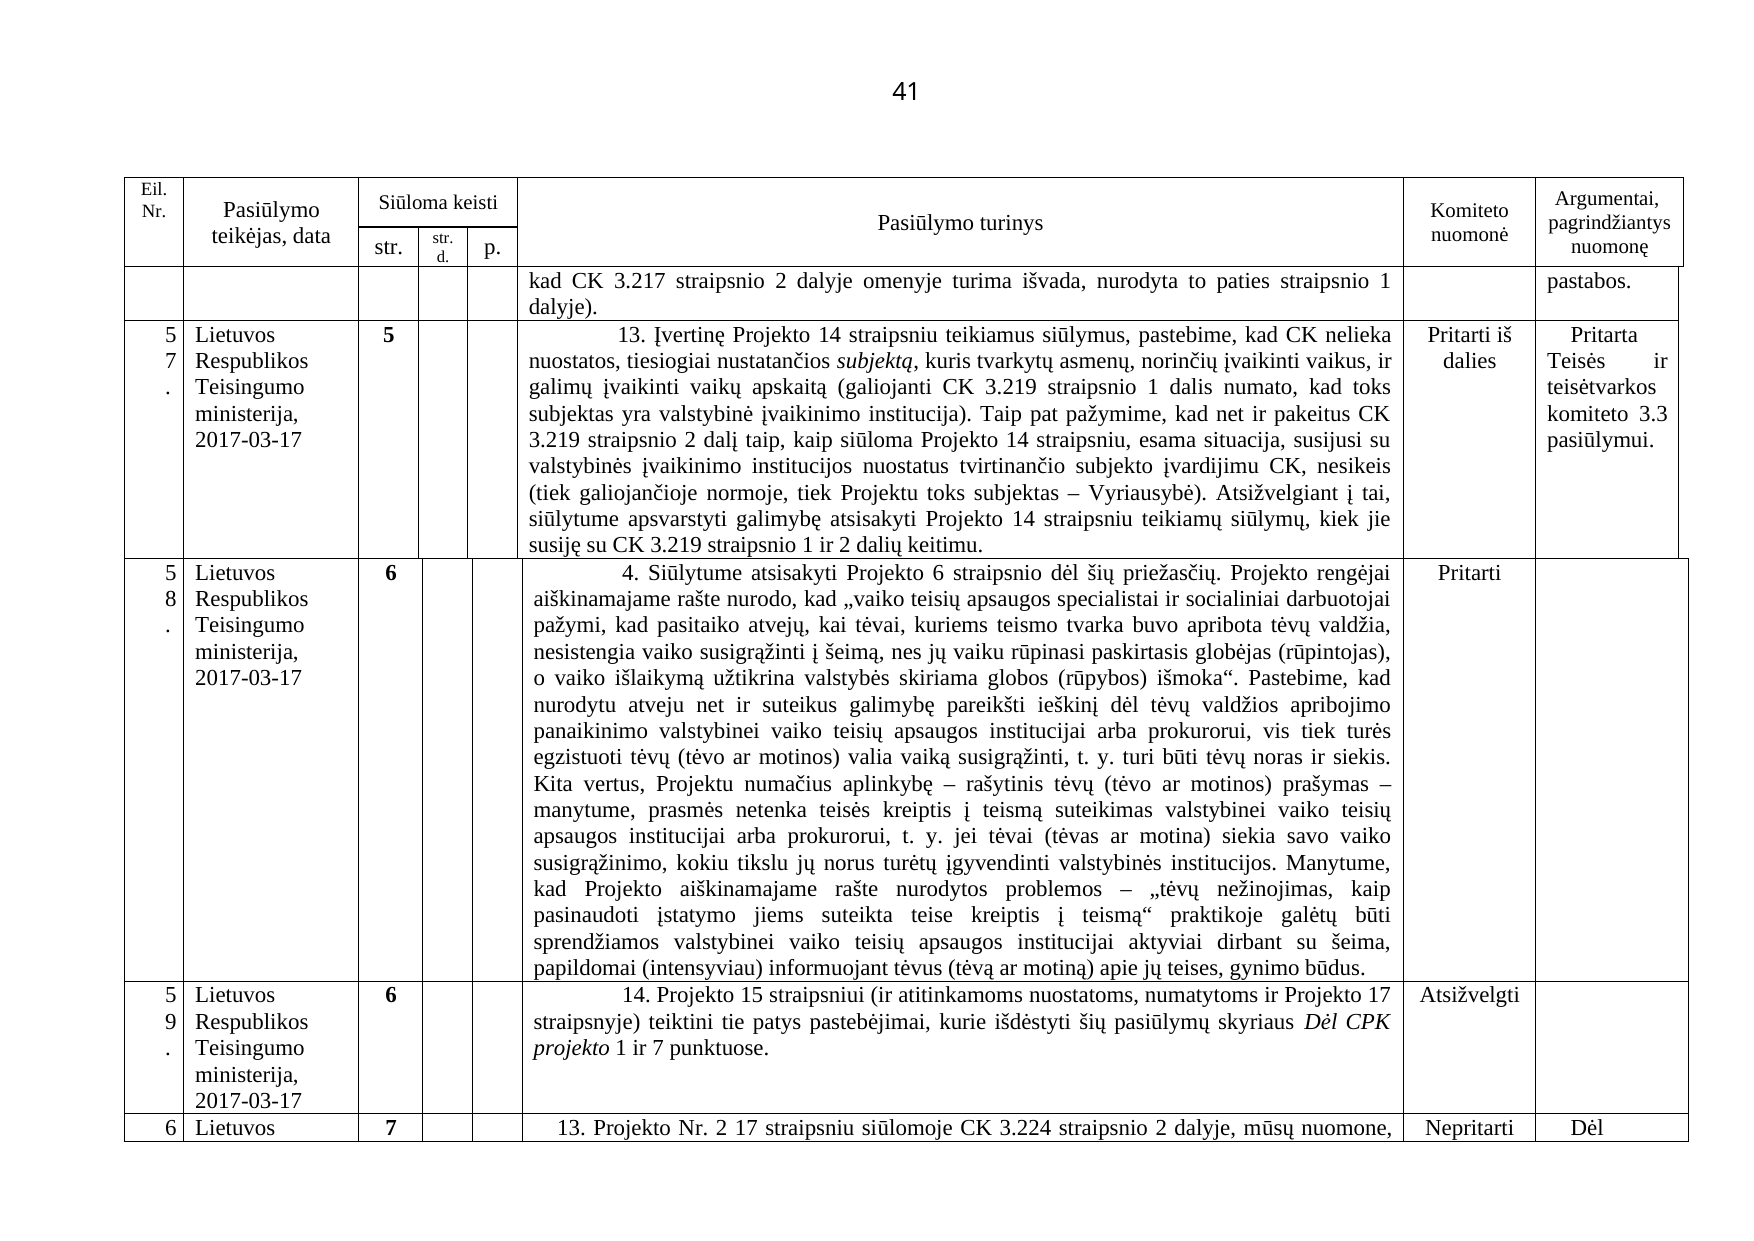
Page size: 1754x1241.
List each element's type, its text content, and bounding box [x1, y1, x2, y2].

table_cell 13. Projekto Nr. 2 17 straipsniu siūlomoje CK 3.224 straipsnio 2 dalyje, mūsų nuomone, [523, 1114, 1403, 1141]
table_cell 14. Projekto 15 straipsniui (ir atitinkamoms nuostatoms, numatytoms ir Projekto 17 straipsnyje) teiktini tie patys pastebėjimai, kurie išdėstyti šių pasiūlymų skyriaus Dėl CPK projekto 1 ir 7 punktuose. [523, 982, 1403, 1113]
table_cell [1536, 982, 1688, 1113]
table_cell Atsižvelgti [1404, 982, 1535, 1113]
table_cell Lietuvos Respublikos Teisingumo ministerija, 2017-03-17 [184, 982, 358, 1113]
table_cell [423, 559, 472, 981]
table_header Pasiūlymo teikėjas, data [184, 178, 358, 266]
table_cell 13. Įvertinę Projekto 14 straipsniu teikiamus siūlymus, pastebime, kad CK nelieka nuostatos, tiesiogiai nustatančios subjektą, kuris tvarkytų asmenų, norinčių įvaikinti vaikus, ir galimų įvaikinti vaikų apskaitą (galiojanti CK 3.219 straipsnio 1 dalis numato, kad toks subjektas yra valstybinė įvaikinimo institucija). Taip pat pažymime, kad net ir pakeitus CK 3.219 straipsnio 2 dalį taip, kaip siūloma Projekto 14 straipsniu, esama situacija, susijusi su valstybinės įvaikinimo institucijos nuostatus tvirtinančio subjekto įvardijimu CK, nesikeis (tiek galiojančioje normoje, tiek Projektu toks subjektas – Vyriausybė). Atsižvelgiant į tai, siūlytume apsvarstyti galimybę atsisakyti Projekto 14 straipsniu teikiamų siūlymų, kiek jie susiję su CK 3.219 straipsnio 1 ir 2 dalių keitimu. [518, 321, 1403, 558]
table_cell [423, 1114, 472, 1141]
table_cell 7 [359, 1114, 422, 1141]
table_cell Pritarti iš dalies [1404, 321, 1535, 558]
table_cell [1684, 266, 1689, 319]
table_cell [468, 267, 517, 319]
table_cell 5 [359, 321, 418, 558]
table_cell [125, 982, 183, 1113]
table_cell str. d. [419, 228, 467, 266]
table_cell [1536, 559, 1688, 981]
table_cell Lietuvos Respublikos Teisingumo ministerija, 2017-03-17 [184, 321, 358, 558]
table_cell [468, 321, 517, 558]
table_header Argumentai, pagrindžiantys nuomonę [1536, 178, 1683, 266]
table_cell [473, 1114, 522, 1141]
table_cell Lietuvos Respublikos Teisingumo ministerija, 2017-03-17 [184, 559, 358, 981]
table_cell Dėl [1536, 1114, 1688, 1141]
table_cell [419, 321, 467, 558]
table_cell Pritarti [1404, 559, 1535, 981]
table_header Eil. Nr. [125, 178, 183, 266]
table_cell p. [468, 228, 517, 266]
table_header [1684, 177, 1689, 226]
table_cell [125, 1114, 183, 1141]
table_header Komiteto nuomonė [1404, 178, 1535, 266]
table_header Pasiūlymo turinys [518, 178, 1403, 266]
table_cell [359, 267, 418, 319]
table_cell 4. Siūlytume atsisakyti Projekto 6 straipsnio dėl šių priežasčių. Projekto rengėjai aiškinamajame rašte nurodo, kad „vaiko teisių apsaugos specialistai ir socialiniai darbuotojai pažymi, kad pasitaiko atvejų, kai tėvai, kuriems teismo tvarka buvo apribota tėvų valdžia, nesistengia vaiko susigrąžinti į šeimą, nes jų vaiku rūpinasi paskirtasis globėjas (rūpintojas), o vaiko išlaikymą užtikrina valstybės skiriama globos (rūpybos) išmoka“. Pastebime, kad nurodytu atveju net ir suteikus galimybę pareikšti ieškinį dėl tėvų valdžios apribojimo panaikinimo valstybinei vaiko teisių apsaugos institucijai arba prokurorui, vis tiek turės egzistuoti tėvų (tėvo ar motinos) valia vaiką susigrąžinti, t. y. turi būti tėvų noras ir siekis. Kita vertus, Projektu numačius aplinkybę – rašytinis tėvų (tėvo ar motinos) prašymas – manytume, prasmės netenka teisės kreiptis į teismą suteikimas valstybinei vaiko teisių apsaugos institucijai arba prokurorui, t. y. jei tėvai (tėvas ar motina) siekia savo vaiko susigrąžinimo, kokiu tikslu jų norus turėtų įgyvendinti valstybinės institucijos. Manytume, kad Projekto aiškinamajame rašte nurodytos problemos – „tėvų nežinojimas, kaip pasinaudoti įstatymo jiems suteikta teise kreiptis į teismą“ praktikoje galėtų būti sprendžiamos valstybinei vaiko teisių apsaugos institucijai aktyviai dirbant su šeima, papildomai (intensyviau) informuojant tėvus (tėvą ar motiną) apie jų teises, gynimo būdus. [523, 559, 1403, 981]
table_cell [125, 559, 183, 981]
table_cell [184, 267, 358, 319]
table_cell [423, 982, 472, 1113]
table_cell kad CK 3.217 straipsnio 2 dalyje omenyje turima išvada, nurodyta to paties straipsnio 1 dalyje). [518, 267, 1403, 319]
table_cell 6 [359, 982, 422, 1113]
table_header Siūloma keisti [359, 178, 517, 226]
table_cell Pritarta Teisės ir teisėtvarkos komiteto 3.3 pasiūlymui. [1536, 321, 1678, 558]
table_cell 6 [359, 559, 422, 981]
table_cell [1684, 320, 1689, 558]
table_cell [1404, 267, 1535, 319]
table_cell [473, 982, 522, 1113]
table_cell Lietuvos [184, 1114, 358, 1141]
table_cell str. [359, 228, 418, 266]
table_cell [1679, 320, 1683, 558]
table_cell Nepritarti [1404, 1114, 1535, 1141]
table_cell [125, 321, 183, 558]
table_cell [473, 559, 522, 981]
table_cell [1679, 267, 1683, 319]
table_cell [419, 267, 467, 319]
table_cell pastabos. [1536, 267, 1678, 319]
table_cell [125, 267, 183, 319]
table_cell [1684, 226, 1689, 266]
